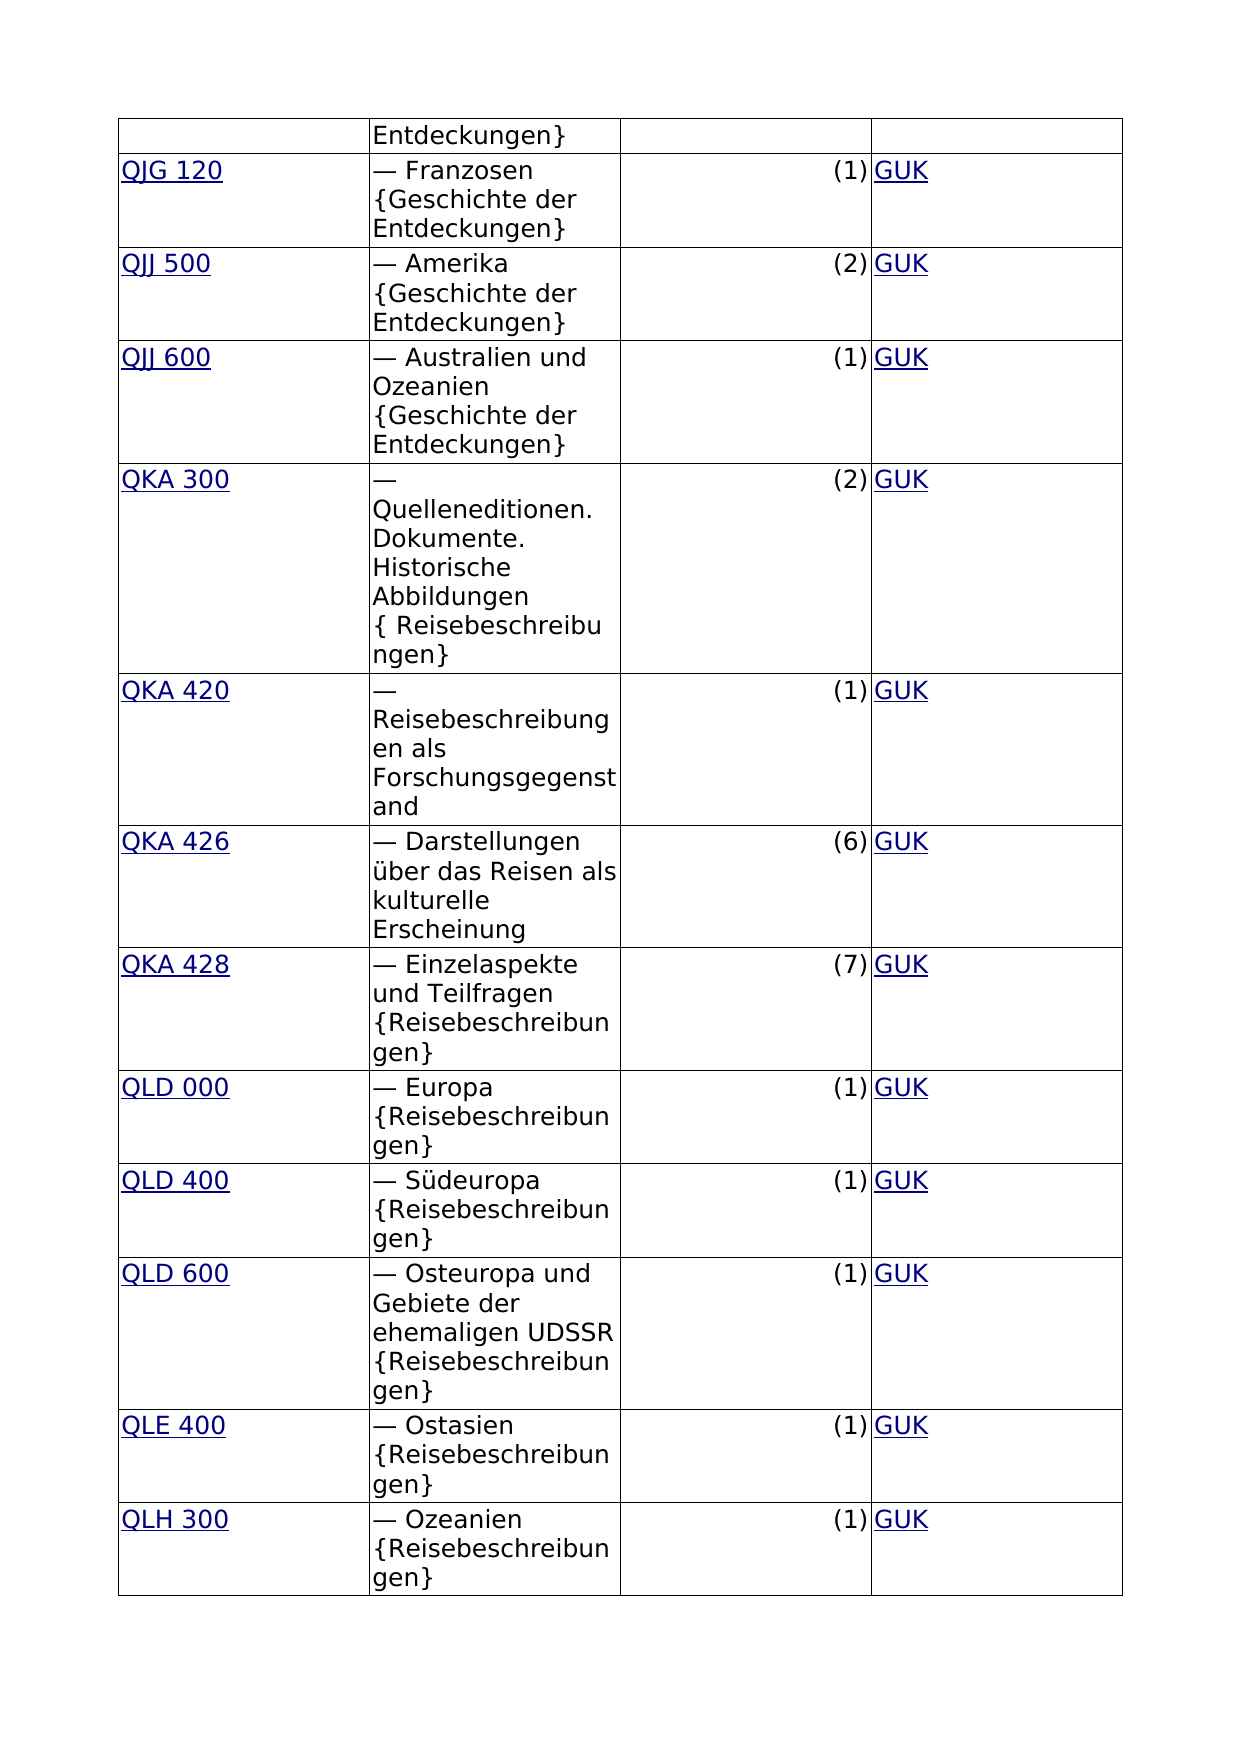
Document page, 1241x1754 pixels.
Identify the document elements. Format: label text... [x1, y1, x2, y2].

table_cell (1) [621, 674, 871, 824]
table_cell [119, 119, 369, 153]
table_cell — Reisebeschreibungen als Forschungsgegenstand [370, 674, 620, 824]
table_cell QJJ 500 [119, 248, 369, 340]
table_cell — Darstellungen über das Reisen als kulturelle Erscheinung [370, 826, 620, 947]
table_cell (1) [621, 341, 871, 463]
table_cell — Australien und Ozeanien {Geschichte der Entdeckungen} [370, 341, 620, 463]
table_cell GUK [872, 1258, 1122, 1408]
table_cell (1) [621, 1503, 871, 1595]
table_cell GUK [872, 948, 1122, 1070]
table_cell (2) [621, 248, 871, 340]
table_cell — Franzosen {Geschichte der Entdeckungen} [370, 154, 620, 247]
table_cell QLD 600 [119, 1258, 369, 1408]
table_cell — Osteuropa und Gebiete der ehemaligen UDSSR {Reisebeschreibungen} [370, 1258, 620, 1408]
table_cell QKA 426 [119, 826, 369, 947]
table_cell (1) [621, 1164, 871, 1257]
table_cell (1) [621, 154, 871, 247]
table_cell QLD 000 [119, 1071, 369, 1163]
table_cell (7) [621, 948, 871, 1070]
table_cell GUK [872, 1503, 1122, 1595]
table_cell (2) [621, 464, 871, 673]
table_cell GUK [872, 1410, 1122, 1502]
table_cell QKA 300 [119, 464, 369, 673]
table_cell QJG 120 [119, 154, 369, 247]
table_cell — Ozeanien {Reisebeschreibungen} [370, 1503, 620, 1595]
table_cell — Quelleneditionen. Dokumente. Historische Abbildungen { Reisebeschreibungen} [370, 464, 620, 673]
table_cell QLH 300 [119, 1503, 369, 1595]
table_cell GUK [872, 1071, 1122, 1163]
table_cell (1) [621, 1410, 871, 1502]
table_cell (1) [621, 1071, 871, 1163]
table_cell GUK [872, 1164, 1122, 1257]
table_cell GUK [872, 464, 1122, 673]
table_cell (6) [621, 826, 871, 947]
table_cell Entdeckungen} [370, 119, 620, 153]
table_cell — Ostasien {Reisebeschreibungen} [370, 1410, 620, 1502]
table_cell — Einzelaspekte und Teilfragen {Reisebeschreibungen} [370, 948, 620, 1070]
table_cell QKA 428 [119, 948, 369, 1070]
table_cell GUK [872, 154, 1122, 247]
table_cell GUK [872, 826, 1122, 947]
table_cell GUK [872, 248, 1122, 340]
table_cell (1) [621, 1258, 871, 1408]
table_cell — Südeuropa {Reisebeschreibungen} [370, 1164, 620, 1257]
table_cell [621, 119, 871, 153]
table_cell GUK [872, 341, 1122, 463]
table_cell [872, 119, 1122, 153]
table_cell — Europa {Reisebeschreibungen} [370, 1071, 620, 1163]
table_cell — Amerika {Geschichte der Entdeckungen} [370, 248, 620, 340]
table_cell QLE 400 [119, 1410, 369, 1502]
table_cell QLD 400 [119, 1164, 369, 1257]
table_cell GUK [872, 674, 1122, 824]
table_cell QKA 420 [119, 674, 369, 824]
table_cell QJJ 600 [119, 341, 369, 463]
